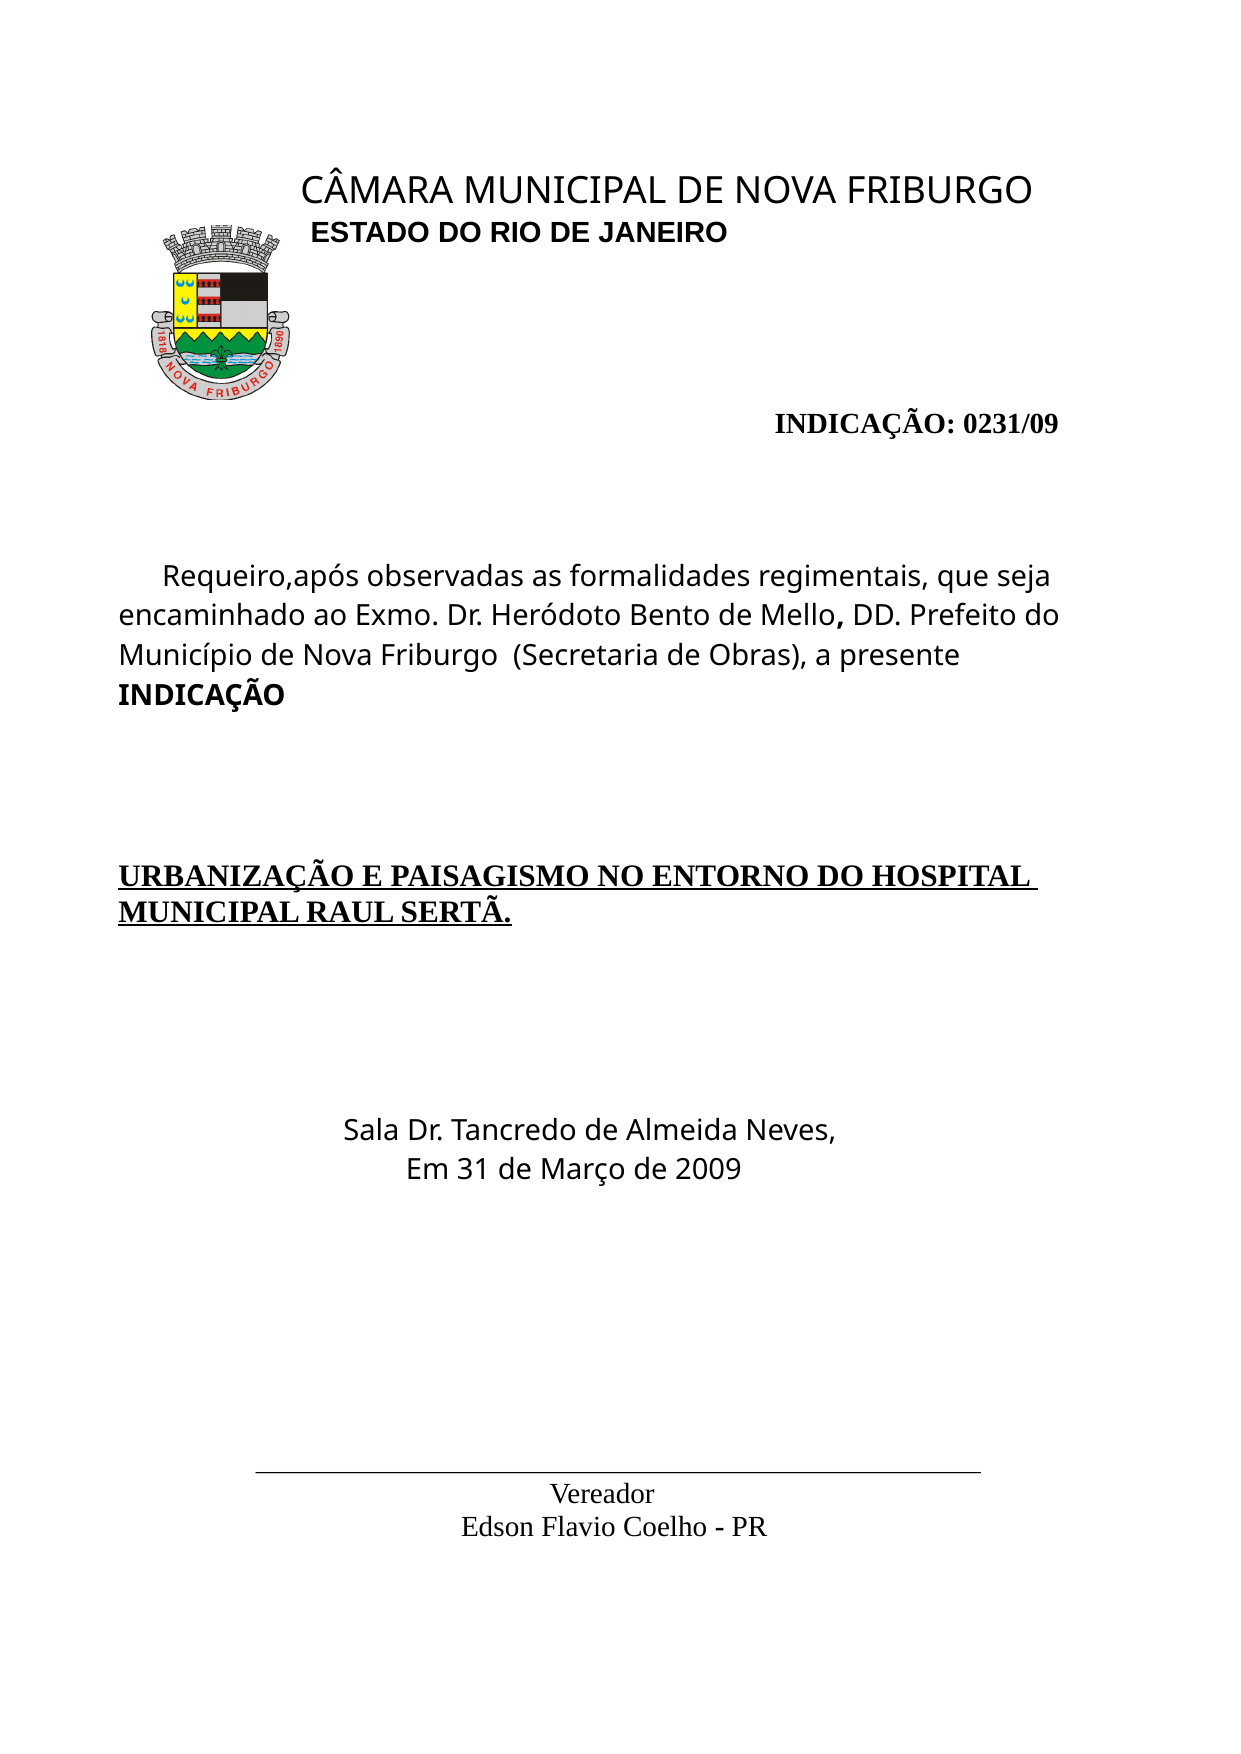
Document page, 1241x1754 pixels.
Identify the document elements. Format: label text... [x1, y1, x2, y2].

text Sala Dr. Tancredo de Almeida Neves, [118, 1109, 1122, 1148]
text INDICAÇÃO: 0231/09 [118, 406, 1122, 440]
text CÂMARA MUNICIPAL DE NOVA FRIBURGO [118, 163, 1122, 214]
text Em 31 de Março de 2009 [118, 1148, 1122, 1188]
text ESTADO DO RIO DE JANEIRO [121, 214, 1122, 400]
text Edson Flavio Coelho - PR [118, 1509, 1122, 1543]
text __________________________________________________________ [118, 1447, 1122, 1476]
text Requeiro,após observadas as formalidades regimentais, que seja encaminhado ao Exmo. Dr. Heródoto Bento de Mello, DD. Prefeito do Município de Nova Friburgo (Secretaria de Obras), a presente INDICAÇÃO [118, 555, 1122, 713]
text Vereador [118, 1476, 1122, 1509]
text URBANIZAÇÃO E PAISAGISMO NO ENTORNO DO HOSPITAL MUNICIPAL RAUL SERTÃ. [118, 857, 1122, 929]
